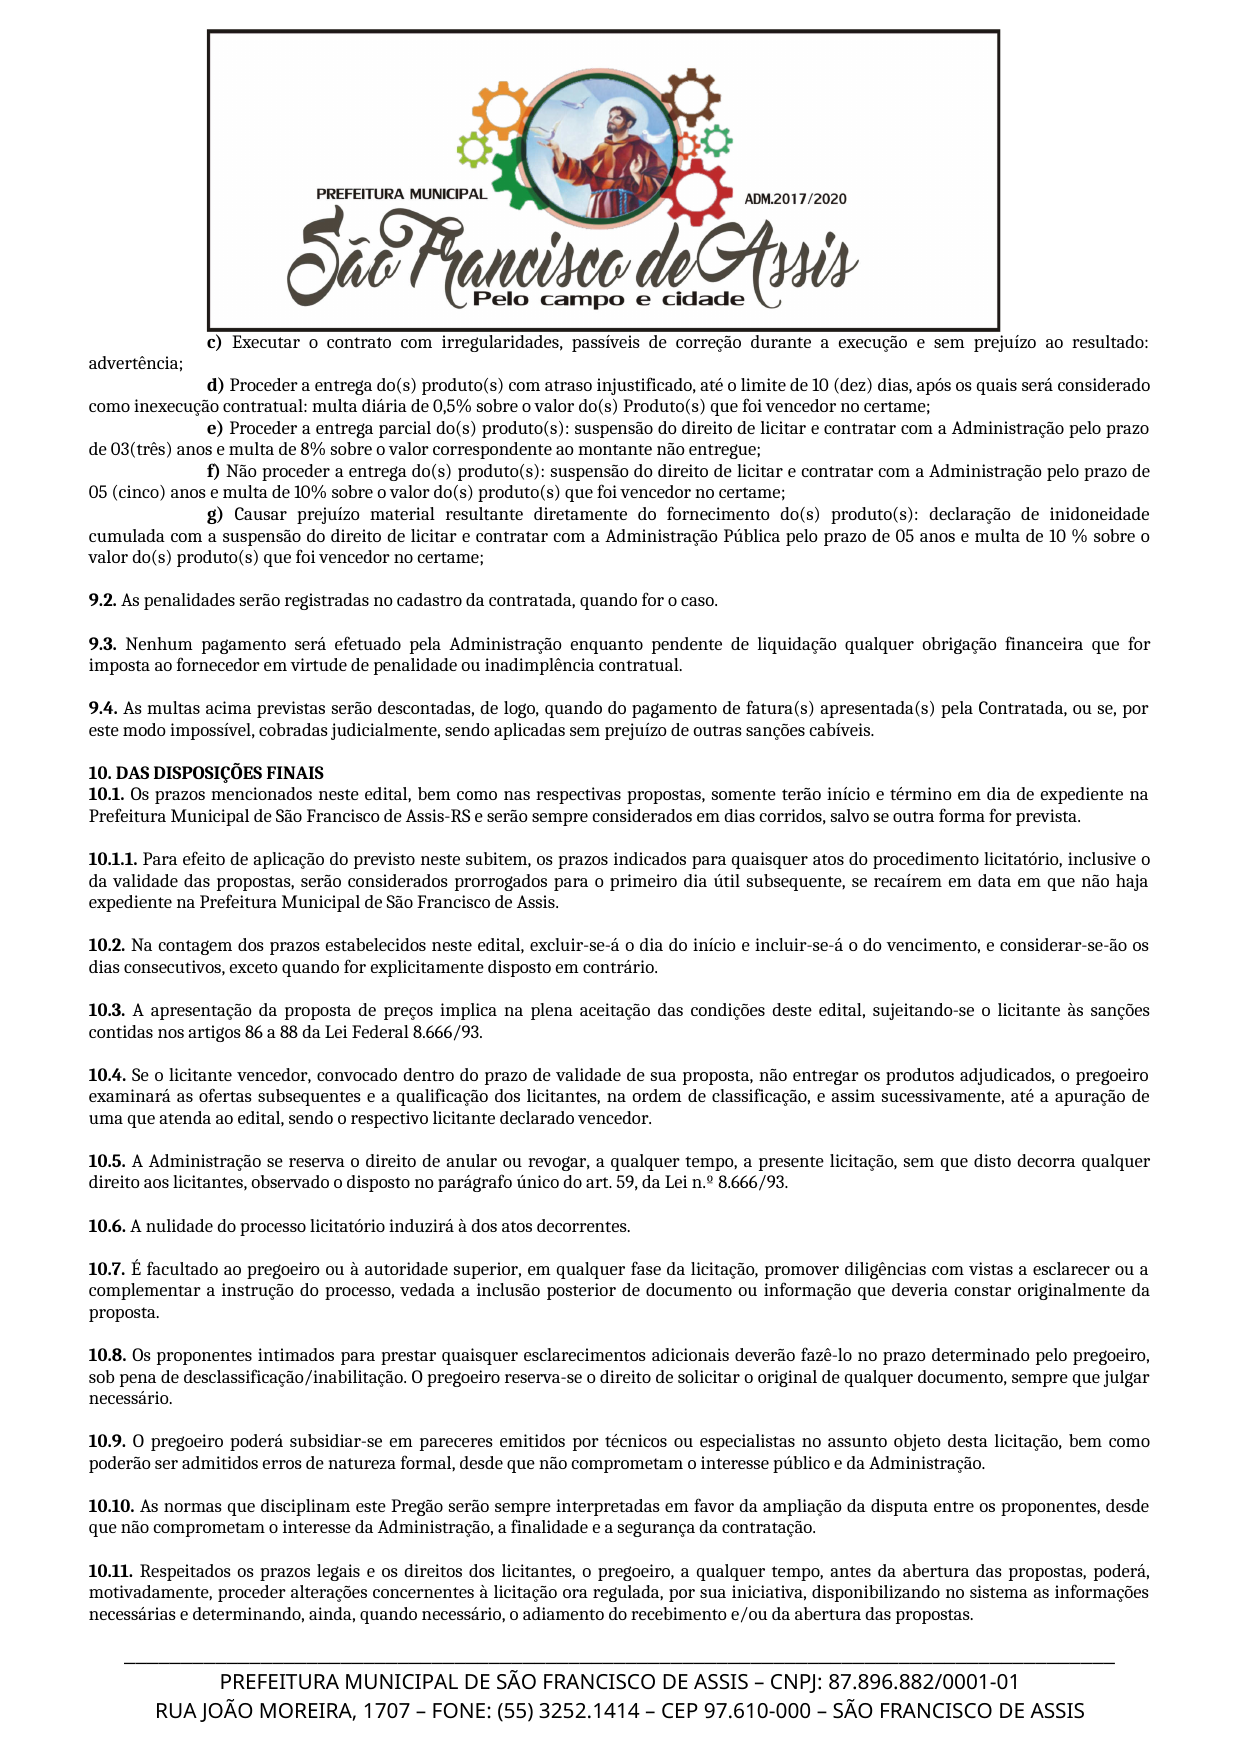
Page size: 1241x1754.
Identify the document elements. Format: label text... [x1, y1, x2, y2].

text 10.3. A apresentação da proposta de preços implica na plena aceitação das condições deste edital, sujeitando-se o licitante às sanções contidas nos artigos 86 a 88 da Lei Federal 8.666/93. [89, 999, 1152, 1043]
text 10.5. A Administração se reserva o direito de anular ou revogar, a qualquer tempo, a presente licitação, sem que disto decorra qualquer direito aos licitantes, observado o disposto no parágrafo único do art. 59, da Lei n.º 8.666/93. [89, 1151, 1152, 1194]
text d) Proceder a entrega do(s) produto(s) com atraso injustificado, até o limite de 10 (dez) dias, após os quais será considerado como inexecução contratual: multa diária de 0,5% sobre o valor do(s) Produto(s) que foi vencedor no certame; [89, 374, 1152, 417]
text c) Executar o contrato com irregularidades, passíveis de correção durante a execução e sem prejuízo ao resultado: advertência; [89, 331, 1152, 374]
text 10.11. Respeitados os prazos legais e os direitos dos licitantes, o pregoeiro, a qualquer tempo, antes da abertura das propostas, poderá, motivadamente, proceder alterações concernentes à licitação ora regulada, por sua iniciativa, disponibilizando no sistema as informações necessárias e determinando, ainda, quando necessário, o adiamento do recebimento e/ou da abertura das propostas. [89, 1560, 1152, 1625]
text 9.3. Nenhum pagamento será efetuado pela Administração enquanto pendente de liquidação qualquer obrigação financeira que for imposta ao fornecedor em virtude de penalidade ou inadimplência contratual. [89, 633, 1152, 676]
text 10.10. As normas que disciplinam este Pregão serão sempre interpretadas em favor da ampliação da disputa entre os proponentes, desde que não comprometam o interesse da Administração, a finalidade e a segurança da contratação. [89, 1496, 1152, 1539]
text 10.9. O pregoeiro poderá subsidiar-se em pareceres emitidos por técnicos ou especialistas no assunto objeto desta licitação, bem como poderão ser admitidos erros de natureza formal, desde que não comprometam o interesse público e da Administração. [89, 1431, 1152, 1474]
text e) Proceder a entrega parcial do(s) produto(s): suspensão do direito de licitar e contratar com a Administração pelo prazo de 03(três) anos e multa de 8% sobre o valor correspondente ao montante não entregue; [89, 417, 1152, 461]
text 9.2. As penalidades serão registradas no cadastro da contratada, quando for o caso. [89, 590, 1152, 611]
text 10.1. Os prazos mencionados neste edital, bem como nas respectivas propostas, somente terão início e término em dia de expediente na Prefeitura Municipal de São Francisco de Assis-RS e serão sempre considerados em dias corridos, salvo se outra forma for prevista. [89, 784, 1152, 827]
text 10.4. Se o licitante vencedor, convocado dentro do prazo de validade de sua proposta, não entregar os produtos adjudicados, o pregoeiro examinará as ofertas subsequentes e a qualificação dos licitantes, na ordem de classificação, e assim sucessivamente, até a apuração de uma que atenda ao edital, sendo o respectivo licitante declarado vencedor. [89, 1064, 1152, 1129]
text 10.1.1. Para efeito de aplicação do previsto neste subitem, os prazos indicados para quaisquer atos do procedimento licitatório, inclusive o da validade das propostas, serão considerados prorrogados para o primeiro dia útil subsequente, se recaírem em data em que não haja expediente na Prefeitura Municipal de São Francisco de Assis. [89, 849, 1152, 913]
text 9.4. As multas acima previstas serão descontadas, de logo, quando do pagamento de fatura(s) apresentada(s) pela Contratada, ou se, por este modo impossível, cobradas judicialmente, sendo aplicadas sem prejuízo de outras sanções cabíveis. [89, 698, 1152, 741]
text 10. DAS DISPOSIÇÕES FINAIS [89, 762, 1152, 784]
text 10.8. Os proponentes intimados para prestar quaisquer esclarecimentos adicionais deverão fazê-lo no prazo determinado pelo pregoeiro, sob pena de desclassificação/inabilitação. O pregoeiro reserva-se o direito de solicitar o original de qualquer documento, sempre que julgar necessário. [89, 1344, 1152, 1409]
text 10.6. A nulidade do processo licitatório induzirá à dos atos decorrentes. [89, 1215, 1152, 1237]
text 10.7. É facultado ao pregoeiro ou à autoridade superior, em qualquer fase da licitação, promover diligências com vistas a esclarecer ou a complementar a instrução do processo, vedada a inclusão posterior de documento ou informação que deveria constar originalmente da proposta. [89, 1258, 1152, 1323]
text f) Não proceder a entrega do(s) produto(s): suspensão do direito de licitar e contratar com a Administração pelo prazo de 05 (cinco) anos e multa de 10% sobre o valor do(s) produto(s) que foi vencedor no certame; [89, 461, 1152, 504]
text g) Causar prejuízo material resultante diretamente do fornecimento do(s) produto(s): declaração de inidoneidade cumulada com a suspensão do direito de licitar e contratar com a Administração Pública pelo prazo de 05 anos e multa de 10 % sobre o valor do(s) produto(s) que foi vencedor no certame; [89, 504, 1152, 568]
text 10.2. Na contagem dos prazos estabelecidos neste edital, excluir-se-á o dia do início e incluir-se-á o do vencimento, e considerar-se-ão os dias consecutivos, exceto quando for explicitamente disposto em contrário. [89, 935, 1152, 978]
